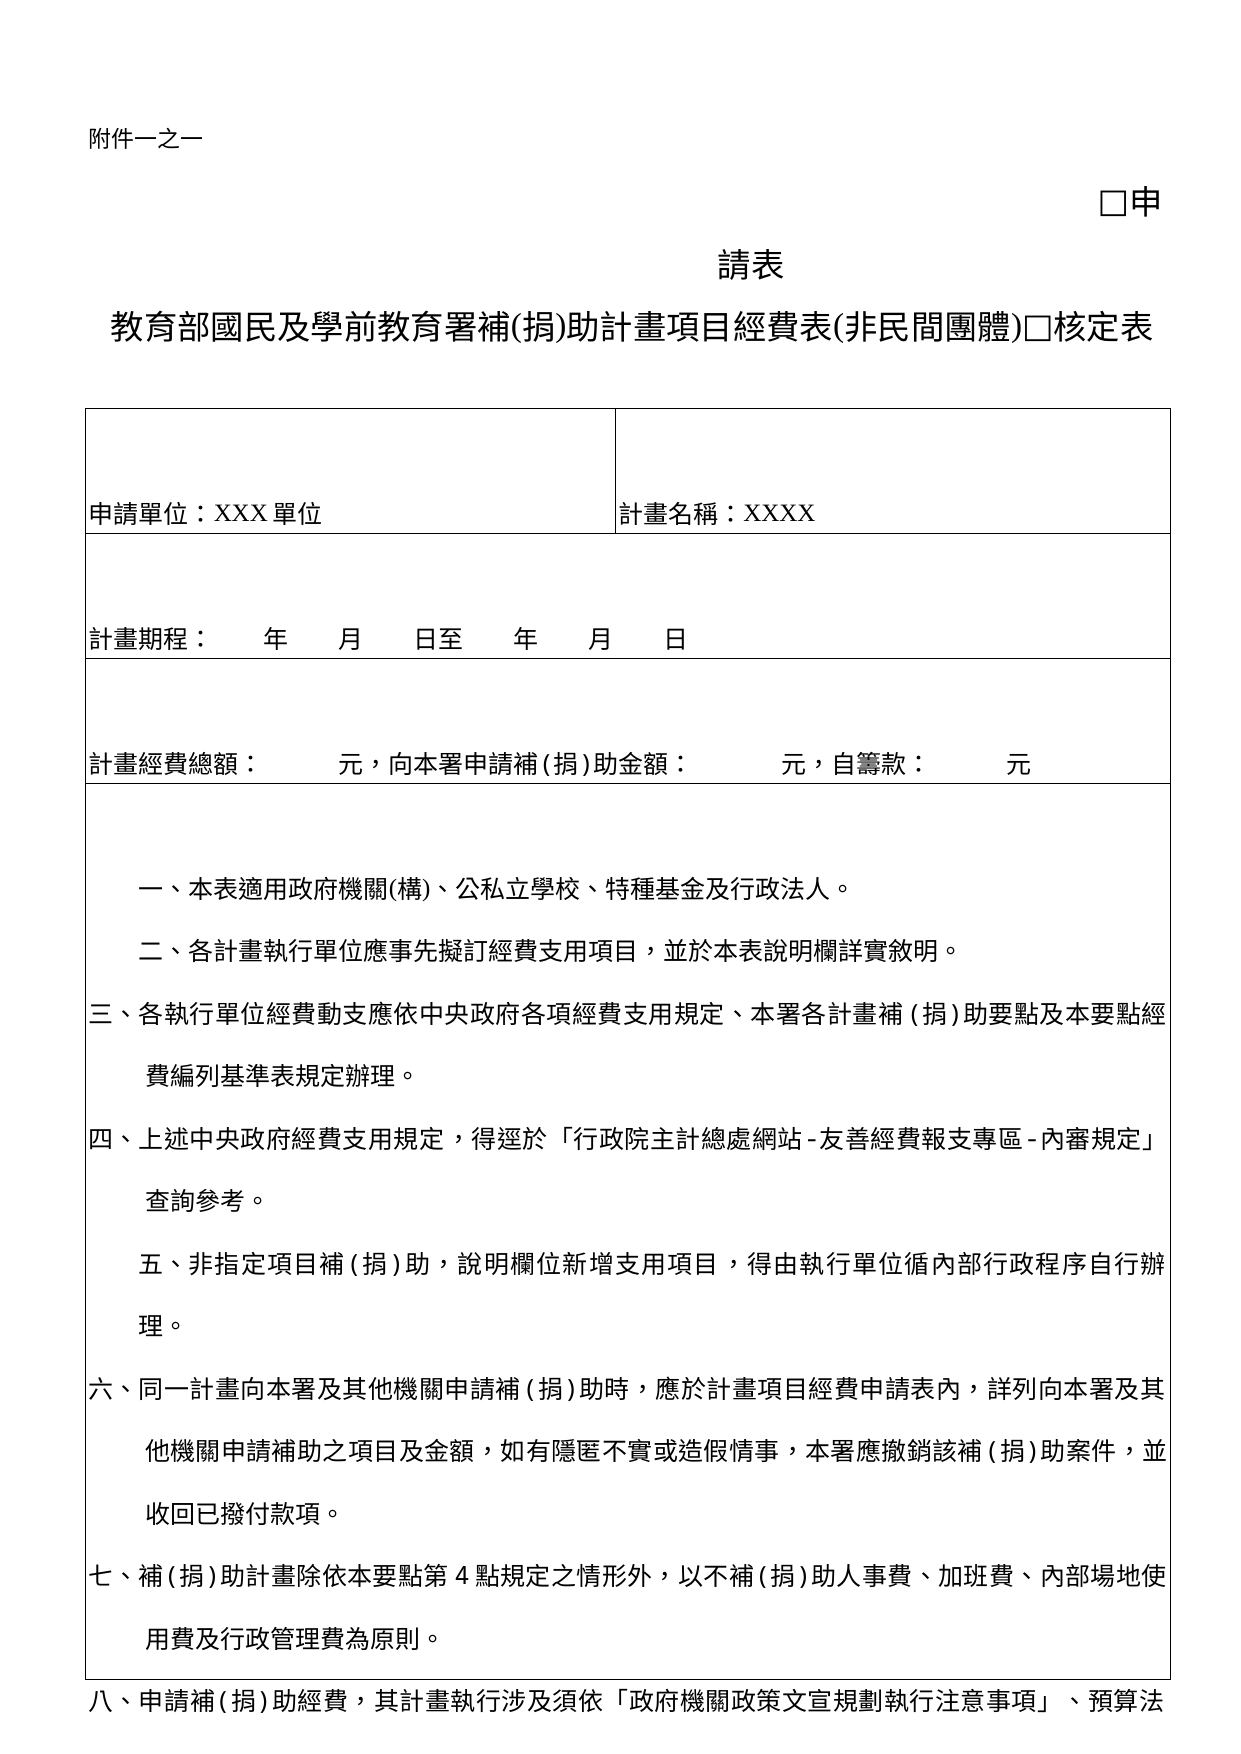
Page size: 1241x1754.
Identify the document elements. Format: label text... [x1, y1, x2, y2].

table_cell [86, 158, 391, 283]
table_cell [391, 158, 513, 283]
table_cell 計畫經費總額： 元，向本署申請補(捐)助金額： 元，自籌款： 元 [86, 659, 1170, 783]
table_cell [1171, 658, 1178, 783]
table_cell [1171, 408, 1178, 533]
table_cell 申請單位：XXX單位 [86, 409, 615, 533]
table_header [391, 96, 513, 158]
table_cell [86, 346, 391, 408]
table_cell [391, 346, 513, 408]
table_cell □申請表 [715, 158, 1178, 283]
table_cell [513, 158, 714, 283]
table_header [513, 96, 714, 158]
table_cell 備註： 本表適用政府機關(構)、公私立學校、特種基金及行政法人。 各計畫執行單位應事先擬訂經費支用項目，並於本表說明欄詳實敘明。 各執行單位經費動支應依中央政府各項經費支用規定、本署各計畫補(捐)助要點及本要點經費編列基準表規定辦理。 上述中央政府經費支用規定，得逕於「行政院主計總處網站-友善經費報支專區-內審規定」查詢參考。 非指定項目補(捐)助，說明欄位新增支用項目，得由執行單位循內部行政程序自行辦理。 同一計畫向本署及其他機關申請補(捐)助時，應於計畫項目經費申請表內，詳列向本署及其他機關申請補助之項目及金額，如有隱匿不實或造假情事，本署應撤銷該補(捐)助案件，並收回已撥付款項。 補(捐)助計畫除依本要點第4點規定之情形外，以不補(捐)助人事費、加班費、內部場地使用費及行政管理費為原則。 申請補(捐)助經費，其計畫執行涉及須依「政府機關政策文宣規劃執行注意事項」、預算法第62條之1及其執行原則等相關規定辦理者，應明確標示其為「廣告」，且揭示贊助機關（教育部國民及學前教育署）名稱，並不得以置入性行銷方式進行。 [86, 784, 1170, 1679]
table_cell [1171, 533, 1178, 658]
table_cell [1171, 783, 1178, 1679]
table_cell [715, 346, 1178, 408]
table_cell 計畫期程： 年 月 日至 年 月 日 [86, 534, 1170, 658]
table_cell 計畫名稱：XXXX [616, 409, 1170, 533]
table_header [715, 96, 1178, 158]
table_cell [513, 346, 714, 408]
table_header 附件一之一 [86, 96, 391, 158]
table_cell 教育部國民及學前教育署補(捐)助計畫項目經費表(非民間團體)□核定表 [86, 283, 1178, 346]
